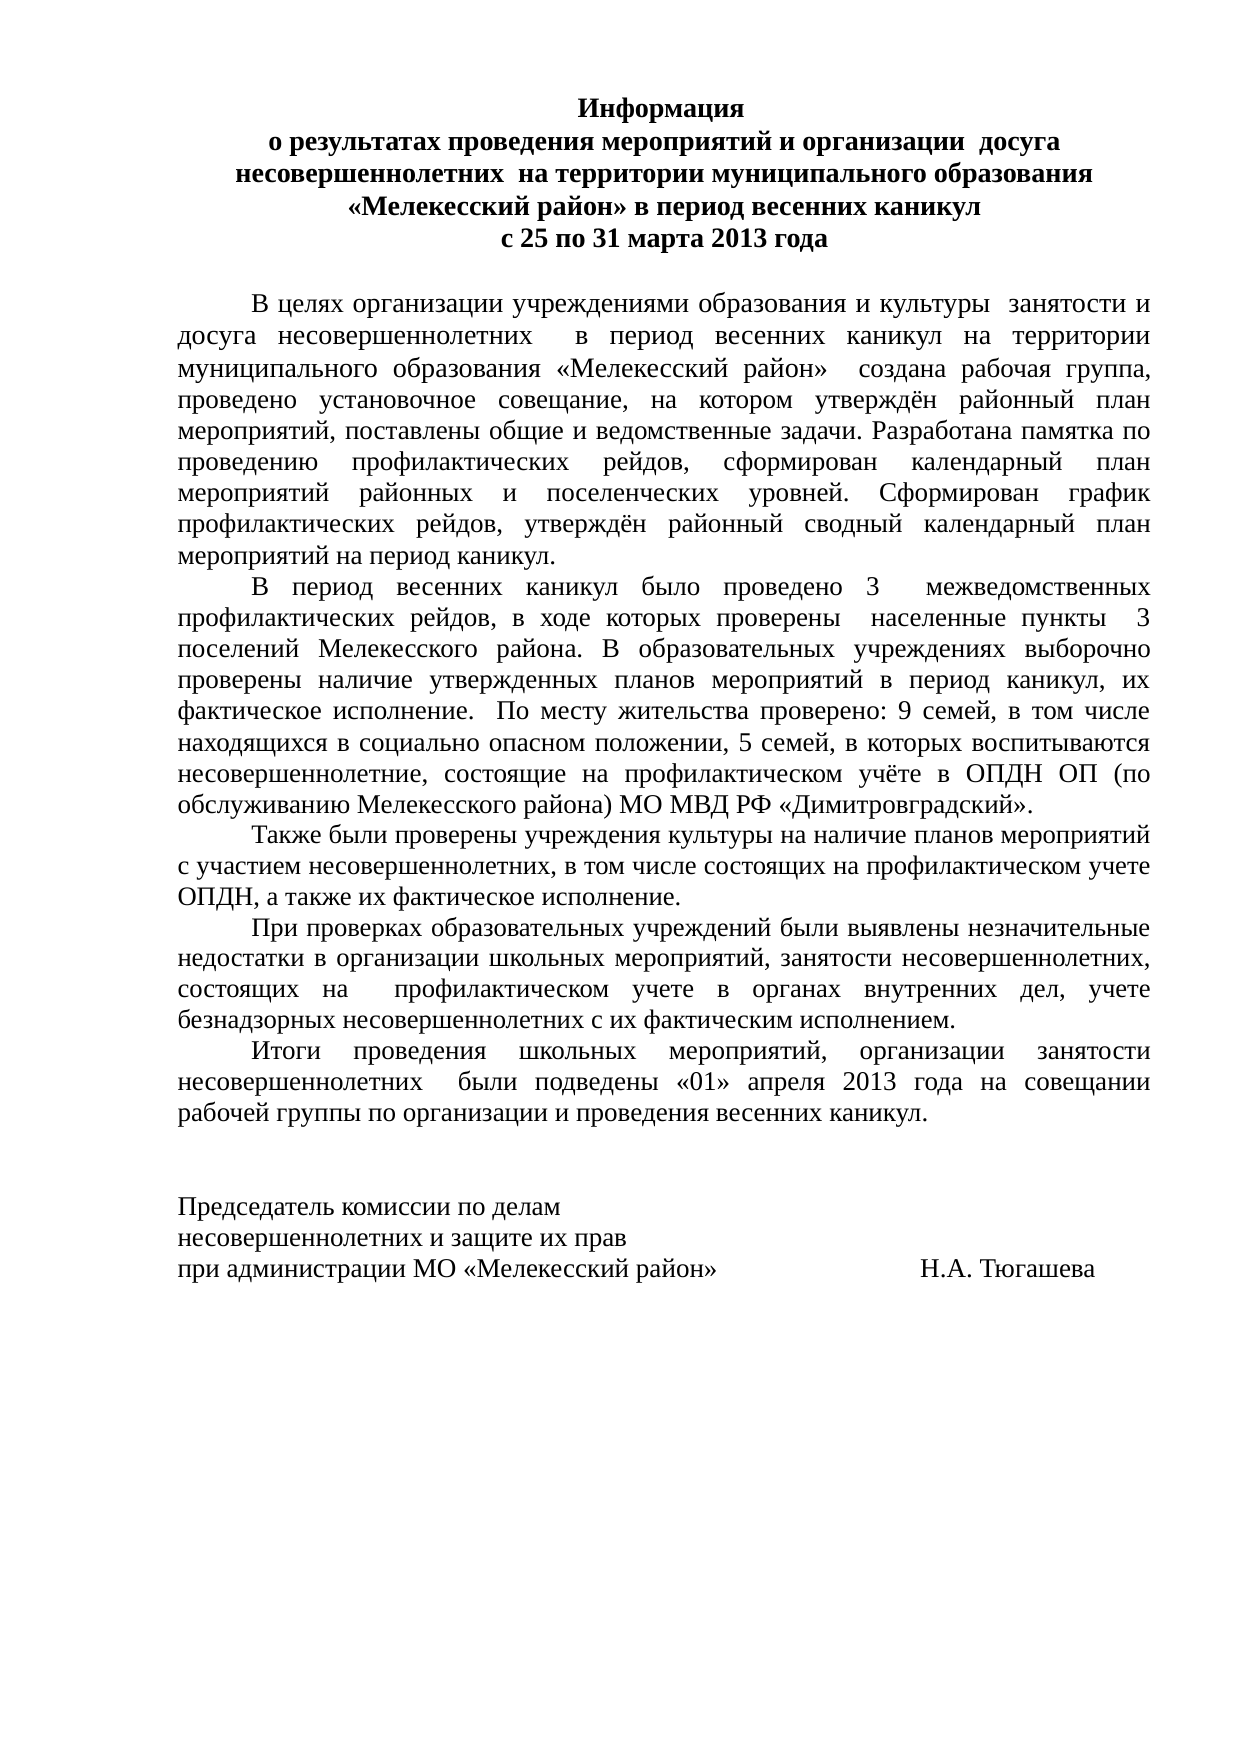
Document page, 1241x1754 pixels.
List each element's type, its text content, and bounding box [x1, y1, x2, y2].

text Председатель комиссии по делам [177, 1190, 1152, 1221]
text о результатах проведения мероприятий и организации досуга несовершеннолетних на территории муниципального образования «Мелекесский район» в период весенних каникул [177, 124, 1152, 221]
text с 25 по 31 марта 2013 года [177, 221, 1152, 253]
text Информация [177, 91, 1152, 124]
text В целях организации учреждениями образования и культуры занятости и досуга несовершеннолетних в период весенних каникул на территории муниципального образования «Мелекесский район» создана рабочая группа, проведено установочное совещание, на котором утверждён районный план мероприятий, поставлены общие и ведомственные задачи. Разработана памятка по проведению профилактических рейдов, сформирован календарный план мероприятий районных и поселенческих уровней. Сформирован график профилактических рейдов, утверждён районный сводный календарный план мероприятий на период каникул. [177, 286, 1152, 570]
text Также были проверены учреждения культуры на наличие планов мероприятий с участием несовершеннолетних, в том числе состоящих на профилактическом учете ОПДН, а также их фактическое исполнение. [177, 819, 1152, 911]
text При проверках образовательных учреждений были выявлены незначительные недостатки в организации школьных мероприятий, занятости несовершеннолетних, состоящих на профилактическом учете в органах внутренних дел, учете безнадзорных несовершеннолетних с их фактическим исполнением. [177, 911, 1152, 1034]
text несовершеннолетних и защите их прав [177, 1221, 1152, 1252]
text Итоги проведения школьных мероприятий, организации занятости несовершеннолетних были подведены «01» апреля 2013 года на совещании рабочей группы по организации и проведения весенних каникул. [177, 1034, 1152, 1128]
text В период весенних каникул было проведено 3 межведомственных профилактических рейдов, в ходе которых проверены населенные пункты 3 поселений Мелекесского района. В образовательных учреждениях выборочно проверены наличие утвержденных планов мероприятий в период каникул, их фактическое исполнение. По месту жительства проверено: 9 семей, в том числе находящихся в социально опасном положении, 5 семей, в которых воспитываются несовершеннолетние, состоящие на профилактическом учёте в ОПДН ОП (по обслуживанию Мелекесского района) МО МВД РФ «Димитровградский». [177, 570, 1152, 819]
text при администрации МО «Мелекесский район» Н.А. Тюгашева [177, 1252, 1152, 1283]
